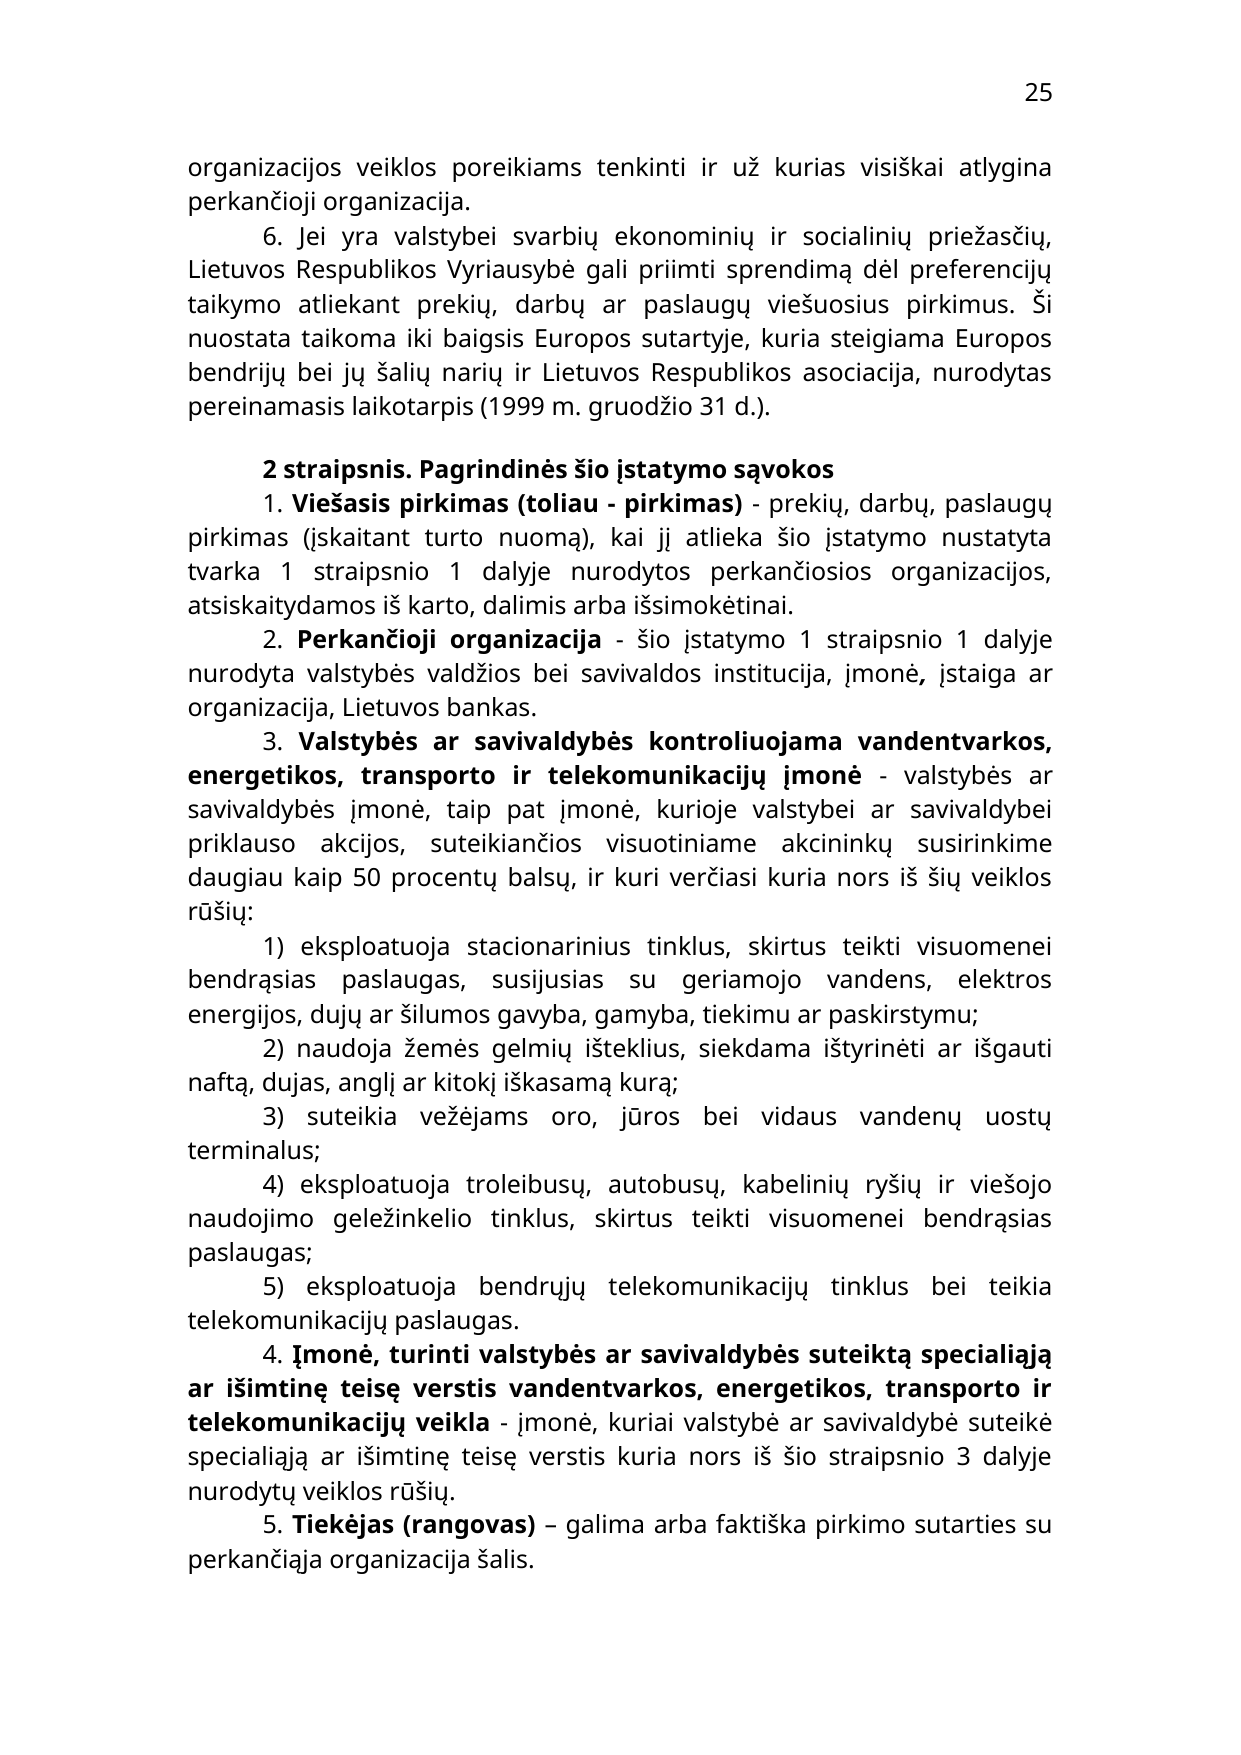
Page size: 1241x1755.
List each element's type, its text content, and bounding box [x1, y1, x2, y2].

text 1) eksploatuoja stacionarinius tinklus, skirtus teikti visuomenei bendrąsias paslaugas, susijusias su geriamojo vandens, elektros energijos, dujų ar šilumos gavyba, gamyba, tiekimu ar paskirstymu; [187, 928, 1053, 1030]
text 2) naudoja žemės gelmių išteklius, siekdama ištyrinėti ar išgauti naftą, dujas, anglį ar kitokį iškasamą kurą; [187, 1030, 1053, 1098]
text 6. Jei yra valstybei svarbių ekonominių ir socialinių priežasčių, Lietuvos Respublikos Vyriausybė gali priimti sprendimą dėl preferencijų taikymo atliekant prekių, darbų ar paslaugų viešuosius pirkimus. Ši nuostata taikoma iki baigsis Europos sutartyje, kuria steigiama Europos bendrijų bei jų šalių narių ir Lietuvos Respublikos asociacija, nurodytas pereinamasis laikotarpis (1999 m. gruodžio 31 d.). [187, 218, 1053, 422]
text 3. Valstybės ar savivaldybės kontroliuojama vandentvarkos, energetikos, transporto ir telekomunikacijų įmonė - valstybės ar savivaldybės įmonė, taip pat įmonė, kurioje valstybei ar savivaldybei priklauso akcijos, suteikiančios visuotiniame akcininkų susirinkime daugiau kaip 50 procentų balsų, ir kuri verčiasi kuria nors iš šių veiklos rūšių: [187, 724, 1053, 928]
text organizacijos veiklos poreikiams tenkinti ir už kurias visiškai atlygina perkančioji organizacija. [187, 150, 1053, 218]
text 2 straipsnis. Pagrindinės šio įstatymo sąvokos [187, 451, 1053, 485]
text 1. Viešasis pirkimas (toliau - pirkimas) - prekių, darbų, paslaugų pirkimas (įskaitant turto nuomą), kai jį atlieka šio įstatymo nustatyta tvarka 1 straipsnio 1 dalyje nurodytos perkančiosios organizacijos, atsiskaitydamos iš karto, dalimis arba išsimokėtinai. [187, 485, 1053, 622]
text 4. Įmonė, turinti valstybės ar savivaldybės suteiktą specialiąją ar išimtinę teisę verstis vandentvarkos, energetikos, transporto ir telekomunikacijų veikla - įmonė, kuriai valstybė ar savivaldybė suteikė specialiąją ar išimtinę teisę verstis kuria nors iš šio straipsnio 3 dalyje nurodytų veiklos rūšių. [187, 1337, 1053, 1507]
text 3) suteikia vežėjams oro, jūros bei vidaus vandenų uostų terminalus; [187, 1098, 1053, 1167]
text 5) eksploatuoja bendrųjų telekomunikacijų tinklus bei teikia telekomunikacijų paslaugas. [187, 1269, 1053, 1337]
text 5. Tiekėjas (rangovas) – galima arba faktiška pirkimo sutarties su perkančiąja organizacija šalis. [187, 1507, 1053, 1575]
text 2. Perkančioji organizacija - šio įstatymo 1 straipsnio 1 dalyje nurodyta valstybės valdžios bei savivaldos institucija, įmonė, įstaiga ar organizacija, Lietuvos bankas. [187, 622, 1053, 724]
text 4) eksploatuoja troleibusų, autobusų, kabelinių ryšių ir viešojo naudojimo geležinkelio tinklus, skirtus teikti visuomenei bendrąsias paslaugas; [187, 1167, 1053, 1269]
